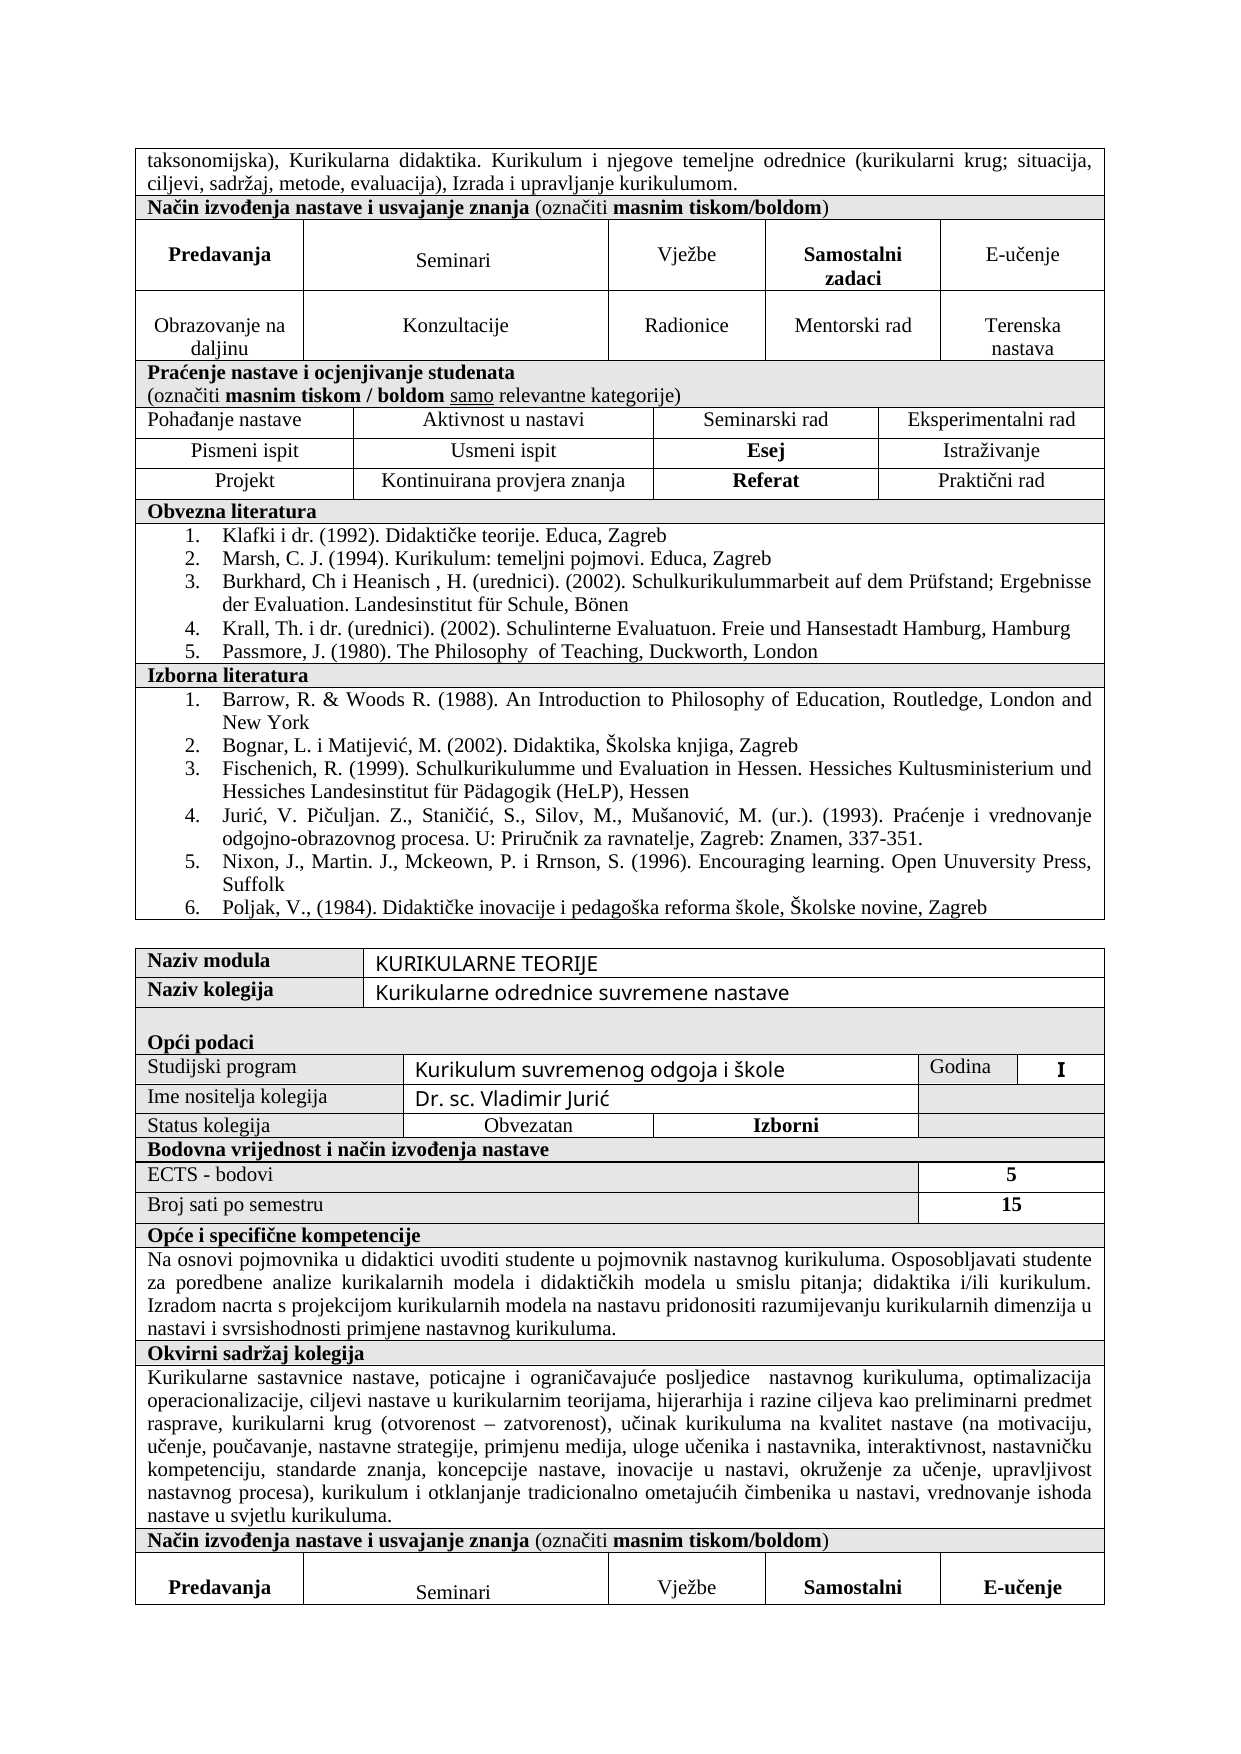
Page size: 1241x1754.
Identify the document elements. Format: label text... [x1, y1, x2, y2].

table_cell Seminari [304, 1553, 608, 1604]
table_cell Okvirni sadržaj kolegija [136, 1341, 1104, 1364]
table_cell Na osnovi pojmovnika u didaktici uvoditi studente u pojmovnik nastavnog kurikuluma. Osposobljavati studente za poredbene analize kurikalarnih modela i didaktičkih modela u smislu pitanja; didaktika i/ili kurikulum. Izradom nacrta s projekcijom kurikularnih modela na nastavu pridonositi razumijevanju kurikularnih dimenzija u nastavi i svrsishodnosti primjene nastavnog kurikuluma. [136, 1248, 1104, 1340]
table_cell Predavanja [136, 220, 303, 289]
table_cell Način izvođenja nastave i usvajanje znanja (označiti masnim tiskom/boldom) [136, 1529, 1104, 1552]
table_cell Kurikularne odrednice suvremene nastave [364, 978, 1104, 1007]
table_cell Terenska nastava [941, 291, 1104, 360]
table_cell 5 [919, 1163, 1104, 1192]
table_cell Izborni [654, 1114, 918, 1137]
table_cell Eksperimentalni rad [879, 408, 1104, 438]
table_cell Bodovna vrijednost i način izvođenja nastave [136, 1138, 1104, 1161]
table_cell Naziv kolegija [136, 978, 363, 1007]
table_cell Istraživanje [879, 439, 1104, 468]
table_cell Projekt [136, 469, 353, 499]
table_cell Način izvođenja nastave i usvajanje znanja (označiti masnim tiskom/boldom) [136, 196, 1104, 219]
table_cell Kurikularne sastavnice nastave, poticajne i ograničavajuće posljedice nastavnog kurikuluma, optimalizacija operacionalizacije, ciljevi nastave u kurikularnim teorijama, hijerarhija i razine ciljeva kao preliminarni predmet rasprave, kurikularni krug (otvorenost – zatvorenost), učinak kurikuluma na kvalitet nastave (na motivaciju, učenje, poučavanje, nastavne strategije, primjenu medija, uloge učenika i nastavnika, interaktivnost, nastavničku kompetenciju, standarde znanja, koncepcije nastave, inovacije u nastavi, okruženje za učenje, upravljivost nastavnog procesa), kurikulum i otklanjanje tradicionalno ometajućih čimbenika u nastavi, vrednovanje ishoda nastave u svjetlu kurikuluma. [136, 1366, 1104, 1527]
table_cell Opći podaci [136, 1008, 1104, 1054]
table_header KURIKULARNE TEORIJE [364, 949, 1104, 977]
table_cell Obvezna literatura [136, 500, 1104, 523]
table_cell Seminari [304, 220, 608, 289]
table_cell I [1018, 1055, 1104, 1083]
table_cell Obvezatan [404, 1114, 653, 1137]
table_cell E-učenje [941, 220, 1104, 289]
table_cell 15 [919, 1193, 1104, 1223]
table_cell [919, 1114, 1104, 1137]
table_cell Samostalni zadaci [766, 220, 940, 289]
table_cell Predavanja [136, 1553, 303, 1604]
table_cell Seminarski rad [654, 408, 878, 438]
table_cell Samostalni [766, 1553, 940, 1604]
table_cell Referat [654, 469, 878, 499]
table_cell Klafki i dr. (1992). Didaktičke teorije. Educa, Zagreb Marsh, C. J. (1994). Kurikulum: temeljni pojmovi. Educa, Zagreb Burkhard, Ch i Heanisch , H. (urednici). (2002). Schulkurikulummarbeit auf dem Prüfstand; Ergebnisse der Evaluation. Landesinstitut für Schule, Bönen Krall, Th. i dr. (urednici). (2002). Schulinterne Evaluatuon. Freie und Hansestadt Hamburg, Hamburg Passmore, J. (1980). The Philosophy of Teaching, Duckworth, London [136, 524, 1104, 663]
table_cell Aktivnost u nastavi [354, 408, 653, 438]
table_cell Obrazovanje na daljinu [136, 291, 303, 360]
table_cell ECTS - bodovi [136, 1163, 918, 1192]
table_cell Opće i specifične kompetencije [136, 1224, 1104, 1247]
table_cell Esej [654, 439, 878, 468]
table_cell Konzultacije [304, 291, 608, 360]
table_cell E-učenje [941, 1553, 1104, 1604]
table_cell Izborna literatura [136, 664, 1104, 687]
table_cell Radionice [609, 291, 765, 360]
table_cell Vježbe [609, 220, 765, 289]
table_cell Status kolegija [136, 1114, 403, 1137]
table_cell Barrow, R. & Woods R. (1988). An Introduction to Philosophy of Education, Routledge, London and New York Bognar, L. i Matijević, M. (2002). Didaktika, Školska knjiga, Zagreb Fischenich, R. (1999). Schulkurikulumme und Evaluation in Hessen. Hessiches Kultusministerium und Hessiches Landesinstitut für Pädagogik (HeLP), Hessen Jurić, V. Pičuljan. Z., Staničić, S., Silov, M., Mušanović, M. (ur.). (1993). Praćenje i vrednovanje odgojno-obrazovnog procesa. U: Priručnik za ravnatelje, Zagreb: Znamen, 337-351. Nixon, J., Martin. J., Mckeown, P. i Rrnson, S. (1996). Encouraging learning. Open Unuversity Press, Suffolk Poljak, V., (1984). Didaktičke inovacije i pedagoška reforma škole, Školske novine, Zagreb [136, 688, 1104, 919]
table_cell Vježbe [609, 1553, 765, 1604]
table_cell Broj sati po semestru [136, 1193, 918, 1223]
table_cell [919, 1085, 1104, 1113]
table_cell Praktični rad [879, 469, 1104, 499]
table_cell Mentorski rad [766, 291, 940, 360]
table_cell Dr. sc. Vladimir Jurić [404, 1085, 918, 1113]
table_cell Pohađanje nastave [136, 408, 353, 438]
table_cell Kurikulum suvremenog odgoja i škole [404, 1055, 918, 1083]
table_cell Kontinuirana provjera znanja [354, 469, 653, 499]
table_cell Usmeni ispit [354, 439, 653, 468]
table_cell Godina [919, 1055, 1017, 1083]
table_cell taksonomijska), Kurikularna didaktika. Kurikulum i njegove temeljne odrednice (kurikularni krug; situacija, ciljevi, sadržaj, metode, evaluacija), Izrada i upravljanje kurikulumom. [136, 149, 1104, 195]
table_cell Ime nositelja kolegija [136, 1085, 403, 1113]
table_cell Studijski program [136, 1055, 403, 1083]
table_header Naziv modula [136, 949, 363, 977]
table_cell Praćenje nastave i ocjenjivanje studenata (označiti masnim tiskom / boldom samo relevantne kategorije) [136, 361, 1104, 407]
table_cell Pismeni ispit [136, 439, 353, 468]
